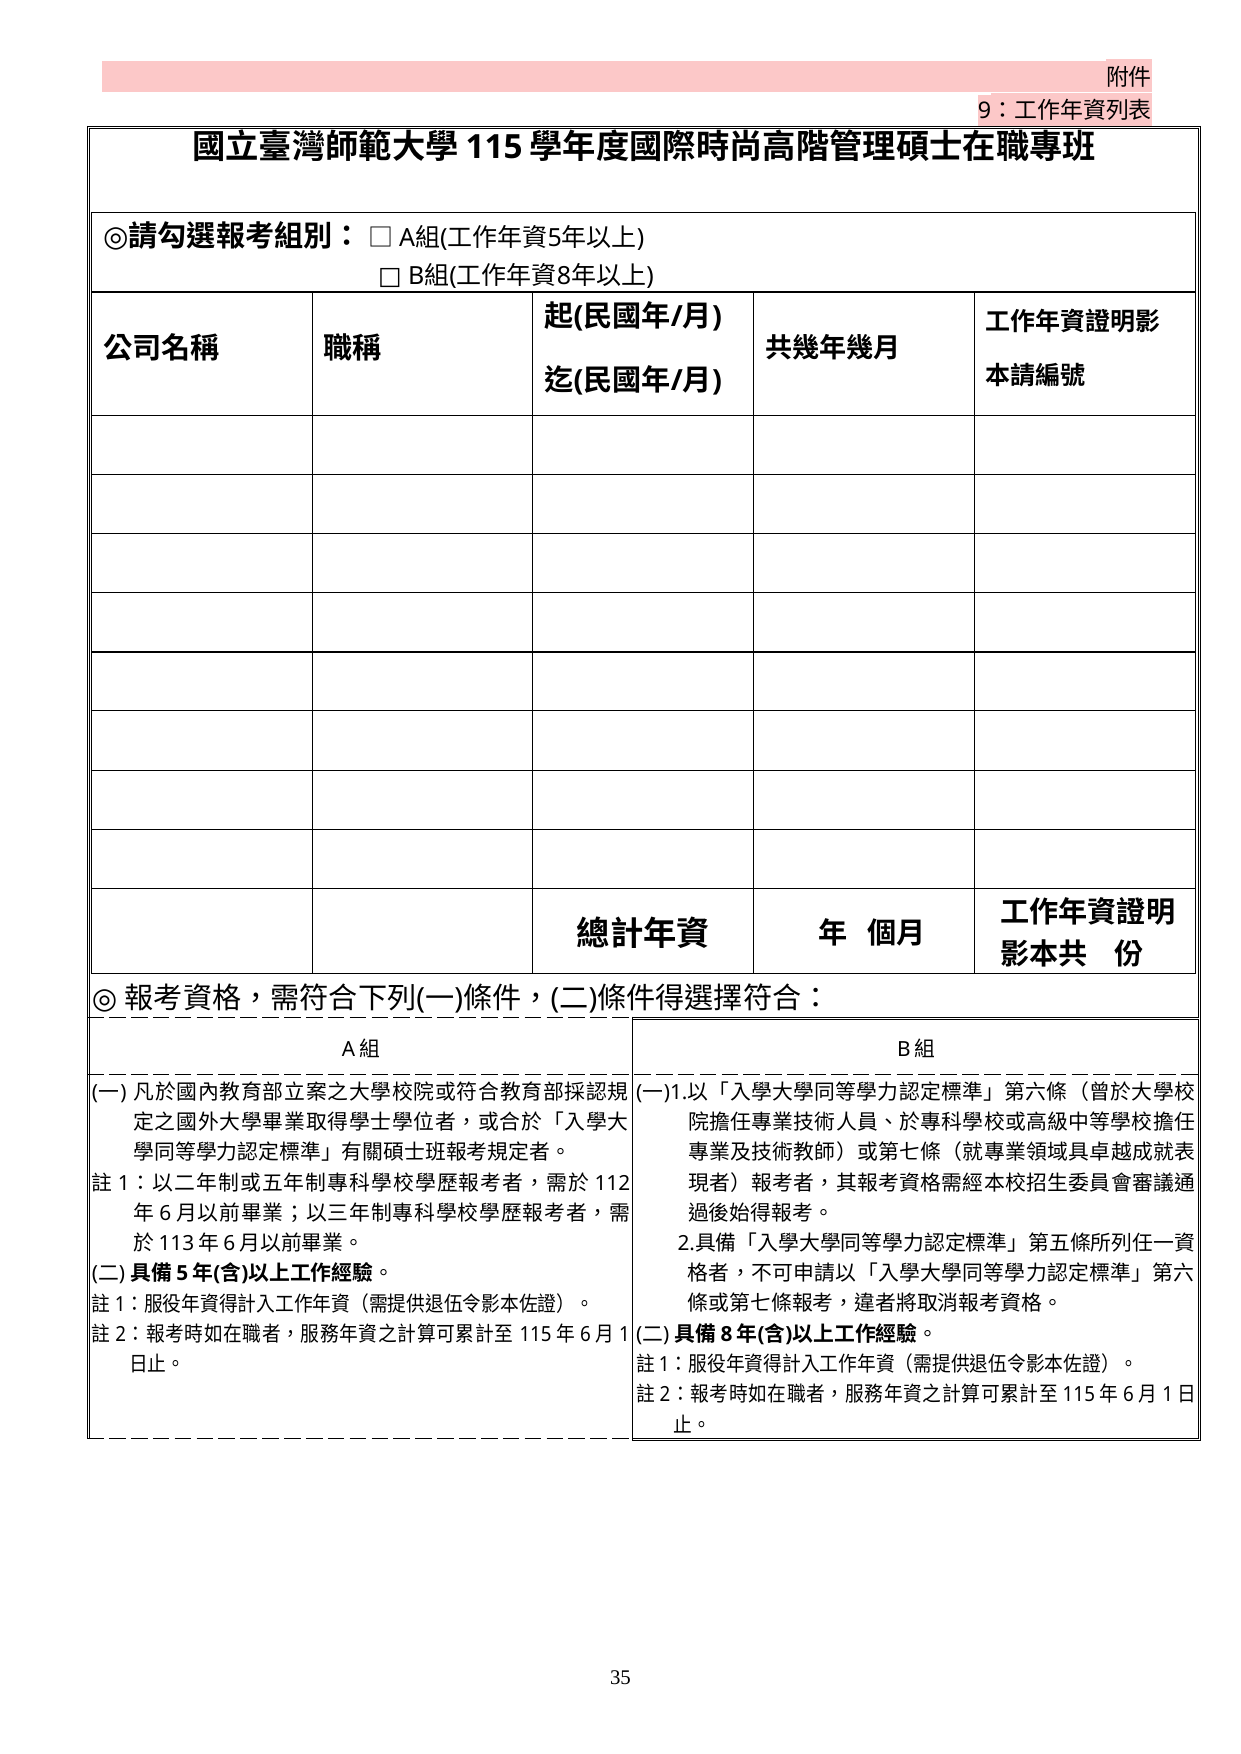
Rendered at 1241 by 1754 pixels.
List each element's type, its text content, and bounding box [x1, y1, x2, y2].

table_cell [975, 416, 1195, 474]
table_header 國立臺灣師範大學115學年度國際時尚高階管理碩士在職專班 ◎ 報考資格，需符合下列(一)條件，(二)條件得選擇符合： [90, 129, 1198, 1017]
table_cell [975, 475, 1195, 533]
table_cell [533, 416, 753, 474]
table_cell B組 [633, 1020, 1198, 1074]
table_cell [533, 475, 753, 533]
table_cell [754, 653, 974, 710]
table_cell 總計年資 [533, 889, 753, 973]
table_cell [533, 653, 753, 710]
table_cell [754, 593, 974, 651]
table_cell [975, 711, 1195, 769]
table_cell [313, 830, 532, 888]
table_cell [92, 889, 312, 973]
table_cell [313, 889, 532, 973]
table_cell 職稱 [313, 293, 532, 415]
table_cell [754, 771, 974, 828]
table_cell [754, 711, 974, 769]
table_cell [92, 771, 312, 828]
table_cell [92, 416, 312, 474]
table_cell [533, 830, 753, 888]
table_header ◎請勾選報考組別： □ A組(工作年資5年以上) □ B組(工作年資8年以上) [92, 213, 1195, 291]
table_cell (一)1.以「入學大學同等學力認定標準」第六條（曾於大學校院擔任專業技術人員、於專科學校或高級中等學校擔任專業及技術教師）或第七條（就專業領域具卓越成就表現者）報考者，其報考資格需經本校招生委員會審議通過後始得報考。 2.具備「入學大學同等學力認定標準」第五條所列任一資格者，不可申請以「入學大學同等學力認定標準」第六條或第七條報考，違者將取消報考資格。 (二) 具備8年(含)以上工作經驗。 註1：服役年資得計入工作年資（需提供退伍令影本佐證）。 註2：報考時如在職者，服務年資之計算可累計至115年6月1日止。 [633, 1074, 1198, 1438]
table_cell [533, 771, 753, 828]
table_cell [975, 593, 1195, 651]
table_cell A組 [90, 1017, 632, 1074]
table_cell [313, 653, 532, 710]
table_cell 共幾年幾月 [754, 293, 974, 415]
table_cell [975, 653, 1195, 710]
table_cell [975, 534, 1195, 592]
table_cell [313, 534, 532, 592]
table_cell 公司名稱 [92, 293, 312, 415]
table_cell [92, 593, 312, 651]
table_cell [754, 475, 974, 533]
table_cell [754, 534, 974, 592]
table_cell [533, 593, 753, 651]
table_cell [92, 534, 312, 592]
table_cell 工作年資證明影本請編號 [975, 293, 1195, 415]
table_cell 起(民國年/月)迄(民國年/月) [533, 293, 753, 415]
table_cell [313, 593, 532, 651]
table_cell [92, 830, 312, 888]
table_cell [975, 830, 1195, 888]
table_cell [92, 653, 312, 710]
table_cell (一) 凡於國內教育部立案之大學校院或符合教育部採認規定之國外大學畢業取得學士學位者，或合於「入學大學同等學力認定標準」有關碩士班報考規定者。 註1：以二年制或五年制專科學校學歷報考者，需於112年6月以前畢業；以三年制專科學校學歷報考者，需於113年6月以前畢業。 (二) 具備5年(含)以上工作經驗。 註1：服役年資得計入工作年資（需提供退伍令影本佐證）。 註2：報考時如在職者，服務年資之計算可累計至115年6月1日止。 [90, 1074, 632, 1438]
table_cell [313, 711, 532, 769]
table_cell [92, 475, 312, 533]
table_cell [313, 475, 532, 533]
table_cell [313, 416, 532, 474]
table_cell [975, 771, 1195, 828]
table_cell [533, 711, 753, 769]
table_cell [313, 771, 532, 828]
table_cell [754, 830, 974, 888]
table_cell [754, 416, 974, 474]
table_cell 工作年資證明 影本共 份 [975, 889, 1195, 973]
table_cell 年 個月 [754, 889, 974, 973]
table_cell [533, 534, 753, 592]
table_cell [92, 711, 312, 769]
